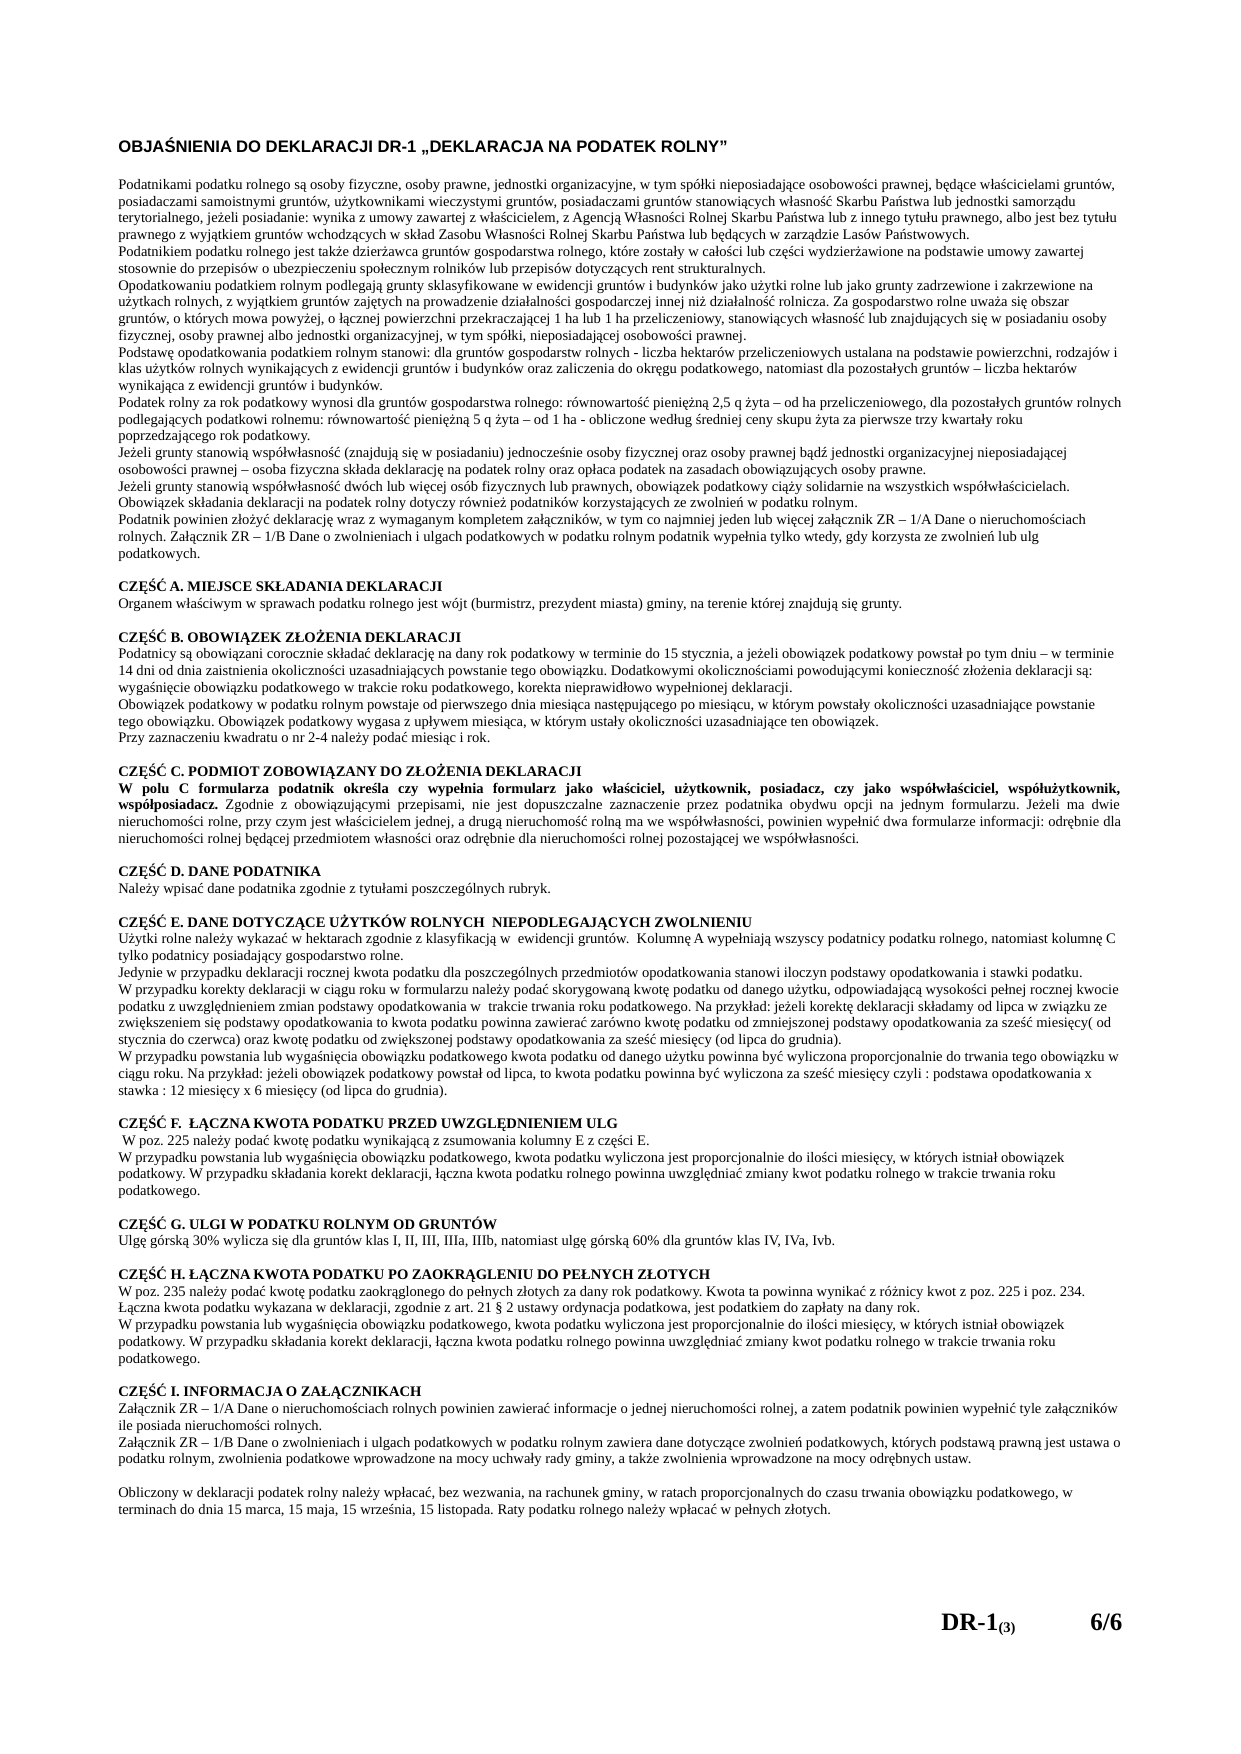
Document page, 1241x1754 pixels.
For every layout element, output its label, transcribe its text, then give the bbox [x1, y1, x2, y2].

text W polu C formularza podatnik określa czy wypełnia formularz jako właściciel, użytkownik, posiadacz, czy jako współwłaściciel, współużytkownik, współposiadacz. Zgodnie z obowiązującymi przepisami, nie jest dopuszczalne zaznaczenie przez podatnika obydwu opcji na jednym formularzu. Jeżeli ma dwie nieruchomości rolne, przy czym jest właścicielem jednej, a drugą nieruchomość rolną ma we współwłasności, powinien wypełnić dwa formularze informacji: odrębnie dla nieruchomości rolnej będącej przedmiotem własności oraz odrębnie dla nieruchomości rolnej pozostającej we współwłasności. [118, 779, 1122, 846]
text Użytki rolne należy wykazać w hektarach zgodnie z klasyfikacją w ewidencji gruntów. Kolumnę A wypełniają wszyscy podatnicy podatku rolnego, natomiast kolumnę C tylko podatnicy posiadający gospodarstwo rolne. [118, 930, 1122, 964]
text CZĘŚĆ H. ŁĄCZNA KWOTA PODATKU PO ZAOKRĄGLENIU DO PEŁNYCH ZŁOTYCH [118, 1266, 1122, 1282]
text Jeżeli grunty stanowią współwłasność (znajdują się w posiadaniu) jednocześnie osoby fizycznej oraz osoby prawnej bądź jednostki organizacyjnej nieposiadającej osobowości prawnej – osoba fizyczna składa deklarację na podatek rolny oraz opłaca podatek na zasadach obowiązujących osoby prawne. [118, 444, 1122, 477]
text OBJAŚNIENIA DO DEKLARACJI DR-1 „DEKLARACJA NA PODATEK ROLNY” [118, 137, 1122, 156]
text CZĘŚĆ I. INFORMACJA O ZAŁĄCZNIKACH [118, 1383, 1122, 1400]
text Podatnicy są obowiązani corocznie składać deklarację na dany rok podatkowy w terminie do 15 stycznia, a jeżeli obowiązek podatkowy powstał po tym dniu – w terminie 14 dni od dnia zaistnienia okoliczności uzasadniających powstanie tego obowiązku. Dodatkowymi okolicznościami powodującymi konieczność złożenia deklaracji są: wygaśnięcie obowiązku podatkowego w trakcie roku podatkowego, korekta nieprawidłowo wypełnionej deklaracji. [118, 645, 1122, 696]
text Przy zaznaczeniu kwadratu o nr 2-4 należy podać miesiąc i rok. [118, 729, 1122, 746]
text Obowiązek podatkowy w podatku rolnym powstaje od pierwszego dnia miesiąca następującego po miesiącu, w którym powstały okoliczności uzasadniające powstanie tego obowiązku. Obowiązek podatkowy wygasa z upływem miesiąca, w którym ustały okoliczności uzasadniające ten obowiązek. [118, 696, 1122, 729]
text Jeżeli grunty stanowią współwłasność dwóch lub więcej osób fizycznych lub prawnych, obowiązek podatkowy ciąży solidarnie na wszystkich współwłaścicielach. [118, 477, 1122, 494]
text CZĘŚĆ E. DANE DOTYCZĄCE UŻYTKÓW ROLNYCH NIEPODLEGAJĄCYCH ZWOLNIENIU [118, 913, 1122, 930]
text Należy wpisać dane podatnika zgodnie z tytułami poszczególnych rubryk. [118, 880, 1122, 897]
text Podatnik powinien złożyć deklarację wraz z wymaganym kompletem załączników, w tym co najmniej jeden lub więcej załącznik ZR – 1/A Dane o nieruchomościach rolnych. Załącznik ZR – 1/B Dane o zwolnieniach i ulgach podatkowych w podatku rolnym podatnik wypełnia tylko wtedy, gdy korzysta ze zwolnień lub ulg podatkowych. [118, 511, 1122, 561]
text Załącznik ZR – 1/B Dane o zwolnieniach i ulgach podatkowych w podatku rolnym zawiera dane dotyczące zwolnień podatkowych, których podstawą prawną jest ustawa o podatku rolnym, zwolnienia podatkowe wprowadzone na mocy uchwały rady gminy, a także zwolnienia wprowadzone na mocy odrębnych ustaw. [118, 1433, 1122, 1467]
text W przypadku powstania lub wygaśnięcia obowiązku podatkowego, kwota podatku wyliczona jest proporcjonalnie do ilości miesięcy, w których istniał obowiązek podatkowy. W przypadku składania korekt deklaracji, łączna kwota podatku rolnego powinna uwzględniać zmiany kwot podatku rolnego w trakcie trwania roku podatkowego. [118, 1316, 1122, 1366]
text W przypadku powstania lub wygaśnięcia obowiązku podatkowego kwota podatku od danego użytku powinna być wyliczona proporcjonalnie do trwania tego obowiązku w ciągu roku. Na przykład: jeżeli obowiązek podatkowy powstał od lipca, to kwota podatku powinna być wyliczona za sześć miesięcy czyli : podstawa opodatkowania x stawka : 12 miesięcy x 6 miesięcy (od lipca do grudnia). [118, 1048, 1122, 1098]
text Podatek rolny za rok podatkowy wynosi dla gruntów gospodarstwa rolnego: równowartość pieniężną 2,5 q żyta – od ha przeliczeniowego, dla pozostałych gruntów rolnych podlegających podatkowi rolnemu: równowartość pieniężną 5 q żyta – od 1 ha - obliczone według średniej ceny skupu żyta za pierwsze trzy kwartały roku poprzedzającego rok podatkowy. [118, 394, 1122, 444]
text W przypadku korekty deklaracji w ciągu roku w formularzu należy podać skorygowaną kwotę podatku od danego użytku, odpowiadającą wysokości pełnej rocznej kwocie podatku z uwzględnieniem zmian podstawy opodatkowania w trakcie trwania roku podatkowego. Na przykład: jeżeli korektę deklaracji składamy od lipca w związku ze zwiększeniem się podstawy opodatkowania to kwota podatku powinna zawierać zarówno kwotę podatku od zmniejszonej podstawy opodatkowania za sześć miesięcy( od stycznia do czerwca) oraz kwotę podatku od zwiększonej podstawy opodatkowania za sześć miesięcy (od lipca do grudnia). [118, 981, 1122, 1048]
text W przypadku powstania lub wygaśnięcia obowiązku podatkowego, kwota podatku wyliczona jest proporcjonalnie do ilości miesięcy, w których istniał obowiązek podatkowy. W przypadku składania korekt deklaracji, łączna kwota podatku rolnego powinna uwzględniać zmiany kwot podatku rolnego w trakcie trwania roku podatkowego. [118, 1148, 1122, 1199]
text CZĘŚĆ F. ŁĄCZNA KWOTA PODATKU PRZED UWZGLĘDNIENIEM ULG [118, 1115, 1122, 1132]
text CZĘŚĆ G. ULGI W PODATKU ROLNYM OD GRUNTÓW [118, 1215, 1122, 1232]
text Organem właściwym w sprawach podatku rolnego jest wójt (burmistrz, prezydent miasta) gminy, na terenie której znajdują się grunty. [118, 595, 1122, 612]
text Podstawę opodatkowania podatkiem rolnym stanowi: dla gruntów gospodarstw rolnych - liczba hektarów przeliczeniowych ustalana na podstawie powierzchni, rodzajów i klas użytków rolnych wynikających z ewidencji gruntów i budynków oraz zaliczenia do okręgu podatkowego, natomiast dla pozostałych gruntów – liczba hektarów wynikająca z ewidencji gruntów i budynków. [118, 343, 1122, 394]
text W poz. 235 należy podać kwotę podatku zaokrąglonego do pełnych złotych za dany rok podatkowy. Kwota ta powinna wynikać z różnicy kwot z poz. 225 i poz. 234. Łączna kwota podatku wykazana w deklaracji, zgodnie z art. 21 § 2 ustawy ordynacja podatkowa, jest podatkiem do zapłaty na dany rok. [118, 1282, 1122, 1316]
text Obliczony w deklaracji podatek rolny należy wpłacać, bez wezwania, na rachunek gminy, w ratach proporcjonalnych do czasu trwania obowiązku podatkowego, w terminach do dnia 15 marca, 15 maja, 15 września, 15 listopada. Raty podatku rolnego należy wpłacać w pełnych złotych. [118, 1484, 1122, 1517]
text CZĘŚĆ A. MIEJSCE SKŁADANIA DEKLARACJI [118, 578, 1122, 595]
text Ulgę górską 30% wylicza się dla gruntów klas I, II, III, IIIa, IIIb, natomiast ulgę górską 60% dla gruntów klas IV, IVa, Ivb. [118, 1232, 1122, 1249]
text W poz. 225 należy podać kwotę podatku wynikającą z zsumowania kolumny E z części E. [118, 1132, 1122, 1148]
text Jedynie w przypadku deklaracji rocznej kwota podatku dla poszczególnych przedmiotów opodatkowania stanowi iloczyn podstawy opodatkowania i stawki podatku. [118, 964, 1122, 981]
text Załącznik ZR – 1/A Dane o nieruchomościach rolnych powinien zawierać informacje o jednej nieruchomości rolnej, a zatem podatnik powinien wypełnić tyle załączników ile posiada nieruchomości rolnych. [118, 1400, 1122, 1433]
text CZĘŚĆ B. OBOWIĄZEK ZŁOŻENIA DEKLARACJI [118, 628, 1122, 645]
text CZĘŚĆ C. PODMIOT ZOBOWIĄZANY DO ZŁOŻENIA DEKLARACJI [118, 763, 1122, 779]
text CZĘŚĆ D. DANE PODATNIKA [118, 863, 1122, 880]
text Obowiązek składania deklaracji na podatek rolny dotyczy również podatników korzystających ze zwolnień w podatku rolnym. [118, 494, 1122, 511]
text Podatnikiem podatku rolnego jest także dzierżawca gruntów gospodarstwa rolnego, które zostały w całości lub części wydzierżawione na podstawie umowy zawartej stosownie do przepisów o ubezpieczeniu społecznym rolników lub przepisów dotyczących rent strukturalnych. [118, 243, 1122, 276]
text Podatnikami podatku rolnego są osoby fizyczne, osoby prawne, jednostki organizacyjne, w tym spółki nieposiadające osobowości prawnej, będące właścicielami gruntów, posiadaczami samoistnymi gruntów, użytkownikami wieczystymi gruntów, posiadaczami gruntów stanowiących własność Skarbu Państwa lub jednostki samorządu terytorialnego, jeżeli posiadanie: wynika z umowy zawartej z właścicielem, z Agencją Własności Rolnej Skarbu Państwa lub z innego tytułu prawnego, albo jest bez tytułu prawnego z wyjątkiem gruntów wchodzących w skład Zasobu Własności Rolnej Skarbu Państwa lub będących w zarządzie Lasów Państwowych. [118, 176, 1122, 243]
text Opodatkowaniu podatkiem rolnym podlegają grunty sklasyfikowane w ewidencji gruntów i budynków jako użytki rolne lub jako grunty zadrzewione i zakrzewione na użytkach rolnych, z wyjątkiem gruntów zajętych na prowadzenie działalności gospodarczej innej niż działalność rolnicza. Za gospodarstwo rolne uważa się obszar gruntów, o których mowa powyżej, o łącznej powierzchni przekraczającej 1 ha lub 1 ha przeliczeniowy, stanowiących własność lub znajdujących się w posiadaniu osoby fizycznej, osoby prawnej albo jednostki organizacyjnej, w tym spółki, nieposiadającej osobowości prawnej. [118, 276, 1122, 343]
